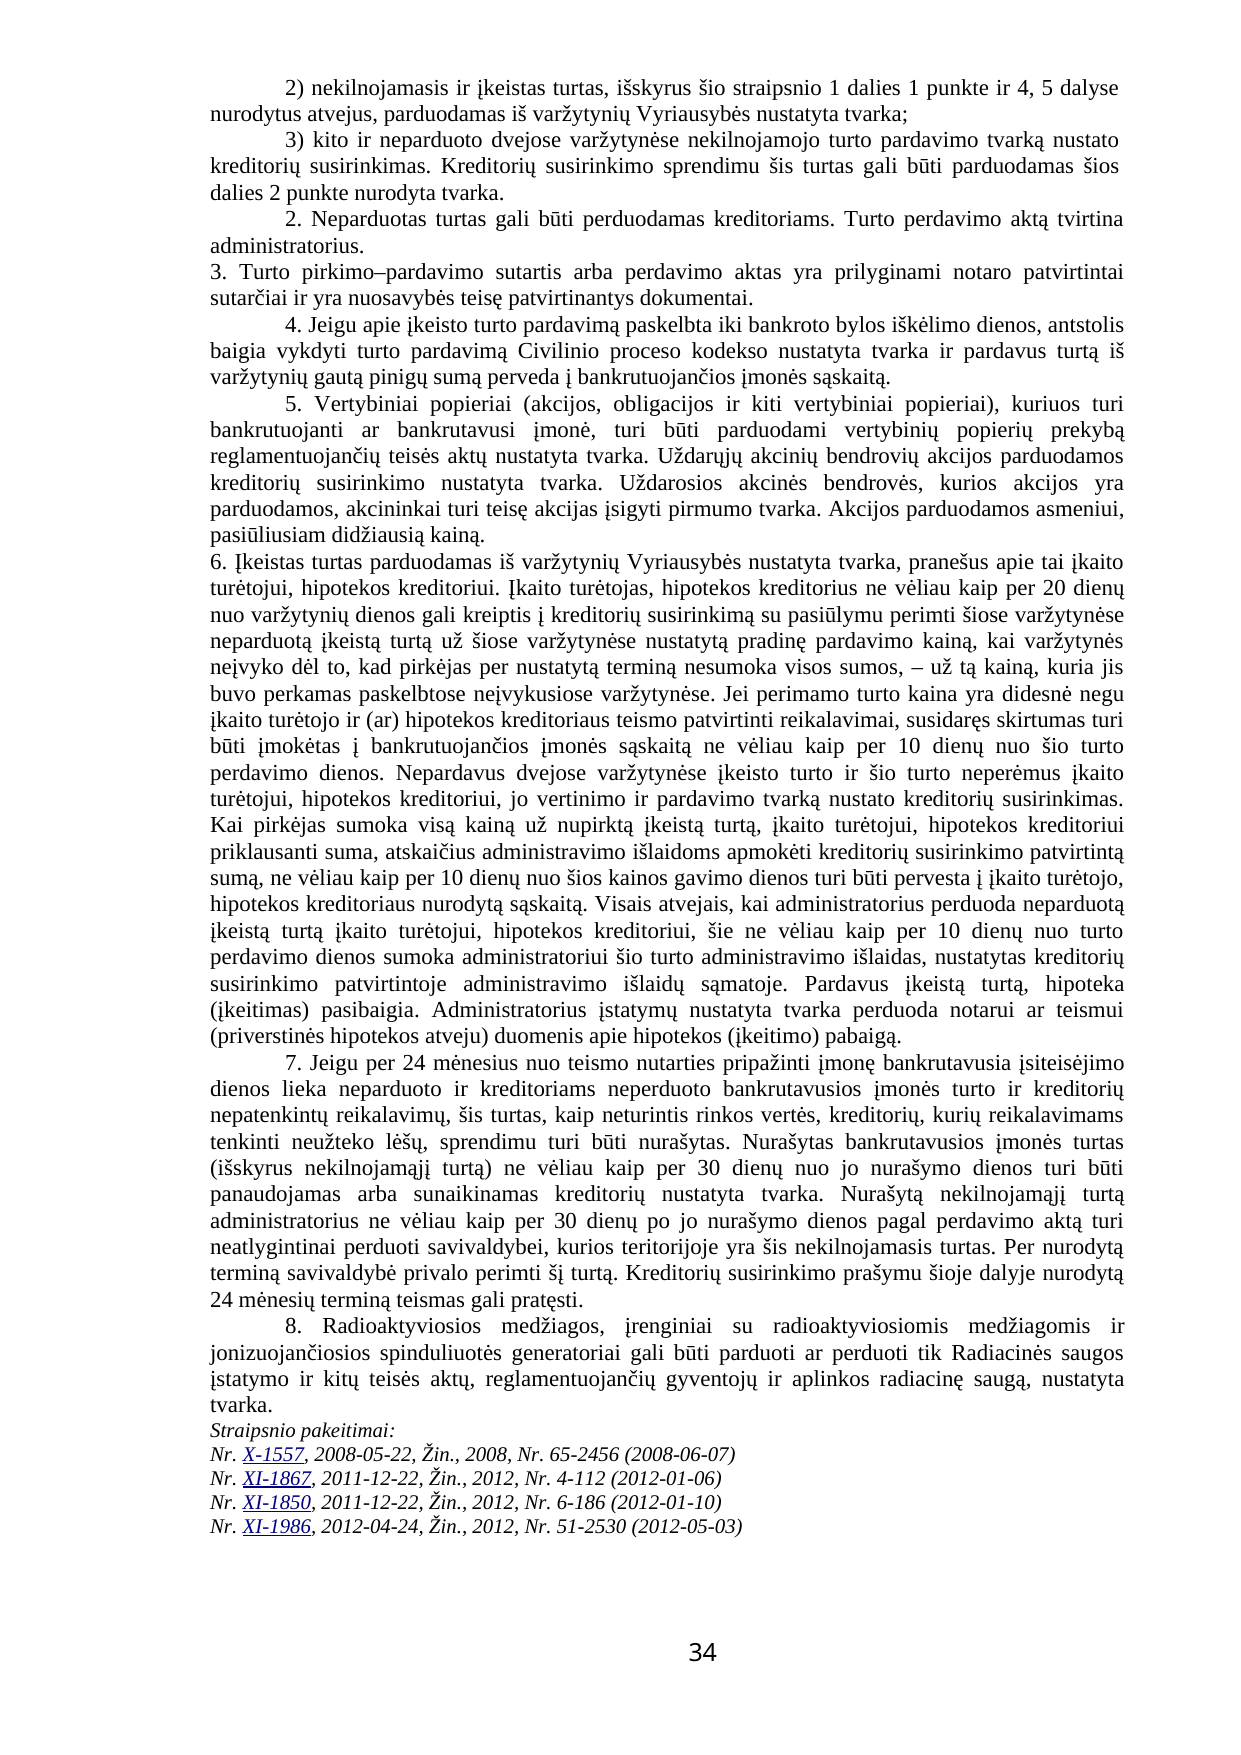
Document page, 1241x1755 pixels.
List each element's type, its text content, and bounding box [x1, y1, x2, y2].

text Nr. X-1557, 2008-05-22, Žin., 2008, Nr. 65-2456 (2008-06-07) [210, 1442, 1126, 1466]
text 6. Įkeistas turtas parduodamas iš varžytynių Vyriausybės nustatyta tvarka, pranešus apie tai įkaito turėtojui, hipotekos kreditoriui. Įkaito turėtojas, hipotekos kreditorius ne vėliau kaip per 20 dienų nuo varžytynių dienos gali kreiptis į kreditorių susirinkimą su pasiūlymu perimti šiose varžytynėse neparduotą įkeistą turtą už šiose varžytynėse nustatytą pradinę pardavimo kainą, kai varžytynės neįvyko dėl to, kad pirkėjas per nustatytą terminą nesumoka visos sumos, – už tą kainą, kuria jis buvo perkamas paskelbtose neįvykusiose varžytynėse. Jei perimamo turto kaina yra didesnė negu įkaito turėtojo ir (ar) hipotekos kreditoriaus teismo patvirtinti reikalavimai, susidaręs skirtumas turi būti įmokėtas į bankrutuojančios įmonės sąskaitą ne vėliau kaip per 10 dienų nuo šio turto perdavimo dienos. Nepardavus dvejose varžytynėse įkeisto turto ir šio turto neperėmus įkaito turėtojui, hipotekos kreditoriui, jo vertinimo ir pardavimo tvarką nustato kreditorių susirinkimas. Kai pirkėjas sumoka visą kainą už nupirktą įkeistą turtą, įkaito turėtojui, hipotekos kreditoriui priklausanti suma, atskaičius administravimo išlaidoms apmokėti kreditorių susirinkimo patvirtintą sumą, ne vėliau kaip per 10 dienų nuo šios kainos gavimo dienos turi būti pervesta į įkaito turėtojo, hipotekos kreditoriaus nurodytą sąskaitą. Visais atvejais, kai administratorius perduoda neparduotą įkeistą turtą įkaito turėtojui, hipotekos kreditoriui, šie ne vėliau kaip per 10 dienų nuo turto perdavimo dienos sumoka administratoriui šio turto administravimo išlaidas, nustatytas kreditorių susirinkimo patvirtintoje administravimo išlaidų sąmatoje. Pardavus įkeistą turtą, hipoteka (įkeitimas) pasibaigia. Administratorius įstatymų nustatyta tvarka perduoda notarui ar teismui (priverstinės hipotekos atveju) duomenis apie hipotekos (įkeitimo) pabaigą. [210, 548, 1126, 1049]
text 7. Jeigu per 24 mėnesius nuo teismo nutarties pripažinti įmonę bankrutavusia įsiteisėjimo dienos lieka neparduoto ir kreditoriams neperduoto bankrutavusios įmonės turto ir kreditorių nepatenkintų reikalavimų, šis turtas, kaip neturintis rinkos vertės, kreditorių, kurių reikalavimams tenkinti neužteko lėšų, sprendimu turi būti nurašytas. Nurašytas bankrutavusios įmonės turtas (išskyrus nekilnojamąjį turtą) ne vėliau kaip per 30 dienų nuo jo nurašymo dienos turi būti panaudojamas arba sunaikinamas kreditorių nustatyta tvarka. Nurašytą nekilnojamąjį turtą administratorius ne vėliau kaip per 30 dienų po jo nurašymo dienos pagal perdavimo aktą turi neatlygintinai perduoti savivaldybei, kurios teritorijoje yra šis nekilnojamasis turtas. Per nurodytą terminą savivaldybė privalo perimti šį turtą. Kreditorių susirinkimo prašymu šioje dalyje nurodytą 24 mėnesių terminą teismas gali pratęsti. [210, 1049, 1126, 1312]
text Nr. XI-1867, 2011-12-22, Žin., 2012, Nr. 4-112 (2012-01-06) [210, 1466, 1120, 1490]
text 3) kito ir neparduoto dvejose varžytynėse nekilnojamojo turto pardavimo tvarką nustato kreditorių susirinkimas. Kreditorių susirinkimo sprendimu šis turtas gali būti parduodamas šios dalies 2 punkte nurodyta tvarka. [210, 126, 1120, 205]
text Straipsnio pakeitimai: [210, 1418, 1126, 1442]
text 4. Jeigu apie įkeisto turto pardavimą paskelbta iki bankroto bylos iškėlimo dienos, antstolis baigia vykdyti turto pardavimą Civilinio proceso kodekso nustatyta tvarka ir pardavus turtą iš varžytynių gautą pinigų sumą perveda į bankrutuojančios įmonės sąskaitą. [210, 311, 1126, 390]
text 2. Neparduotas turtas gali būti perduodamas kreditoriams. Turto perdavimo aktą tvirtina administratorius. [210, 205, 1126, 258]
text 2) nekilnojamasis ir įkeistas turtas, išskyrus šio straipsnio 1 dalies 1 punkte ir 4, 5 dalyse nurodytus atvejus, parduodamas iš varžytynių Vyriausybės nustatyta tvarka; [210, 73, 1120, 126]
text Nr. XI-1850, 2011-12-22, Žin., 2012, Nr. 6-186 (2012-01-10) [210, 1490, 1120, 1514]
text 8. Radioaktyviosios medžiagos, įrenginiai su radioaktyviosiomis medžiagomis ir jonizuojančiosios spinduliuotės generatoriai gali būti parduoti ar perduoti tik Radiacinės saugos įstatymo ir kitų teisės aktų, reglamentuojančių gyventojų ir aplinkos radiacinę saugą, nustatyta tvarka. [210, 1312, 1126, 1418]
text 5. Vertybiniai popieriai (akcijos, obligacijos ir kiti vertybiniai popieriai), kuriuos turi bankrutuojanti ar bankrutavusi įmonė, turi būti parduodami vertybinių popierių prekybą reglamentuojančių teisės aktų nustatyta tvarka. Uždarųjų akcinių bendrovių akcijos parduodamos kreditorių susirinkimo nustatyta tvarka. Uždarosios akcinės bendrovės, kurios akcijos yra parduodamos, akcininkai turi teisę akcijas įsigyti pirmumo tvarka. Akcijos parduodamos asmeniui, pasiūliusiam didžiausią kainą. [210, 390, 1126, 548]
text 3. Turto pirkimo–pardavimo sutartis arba perdavimo aktas yra prilyginami notaro patvirtintai sutarčiai ir yra nuosavybės teisę patvirtinantys dokumentai. [210, 258, 1126, 311]
text Nr. XI-1986, 2012-04-24, Žin., 2012, Nr. 51-2530 (2012-05-03) [210, 1514, 1126, 1538]
